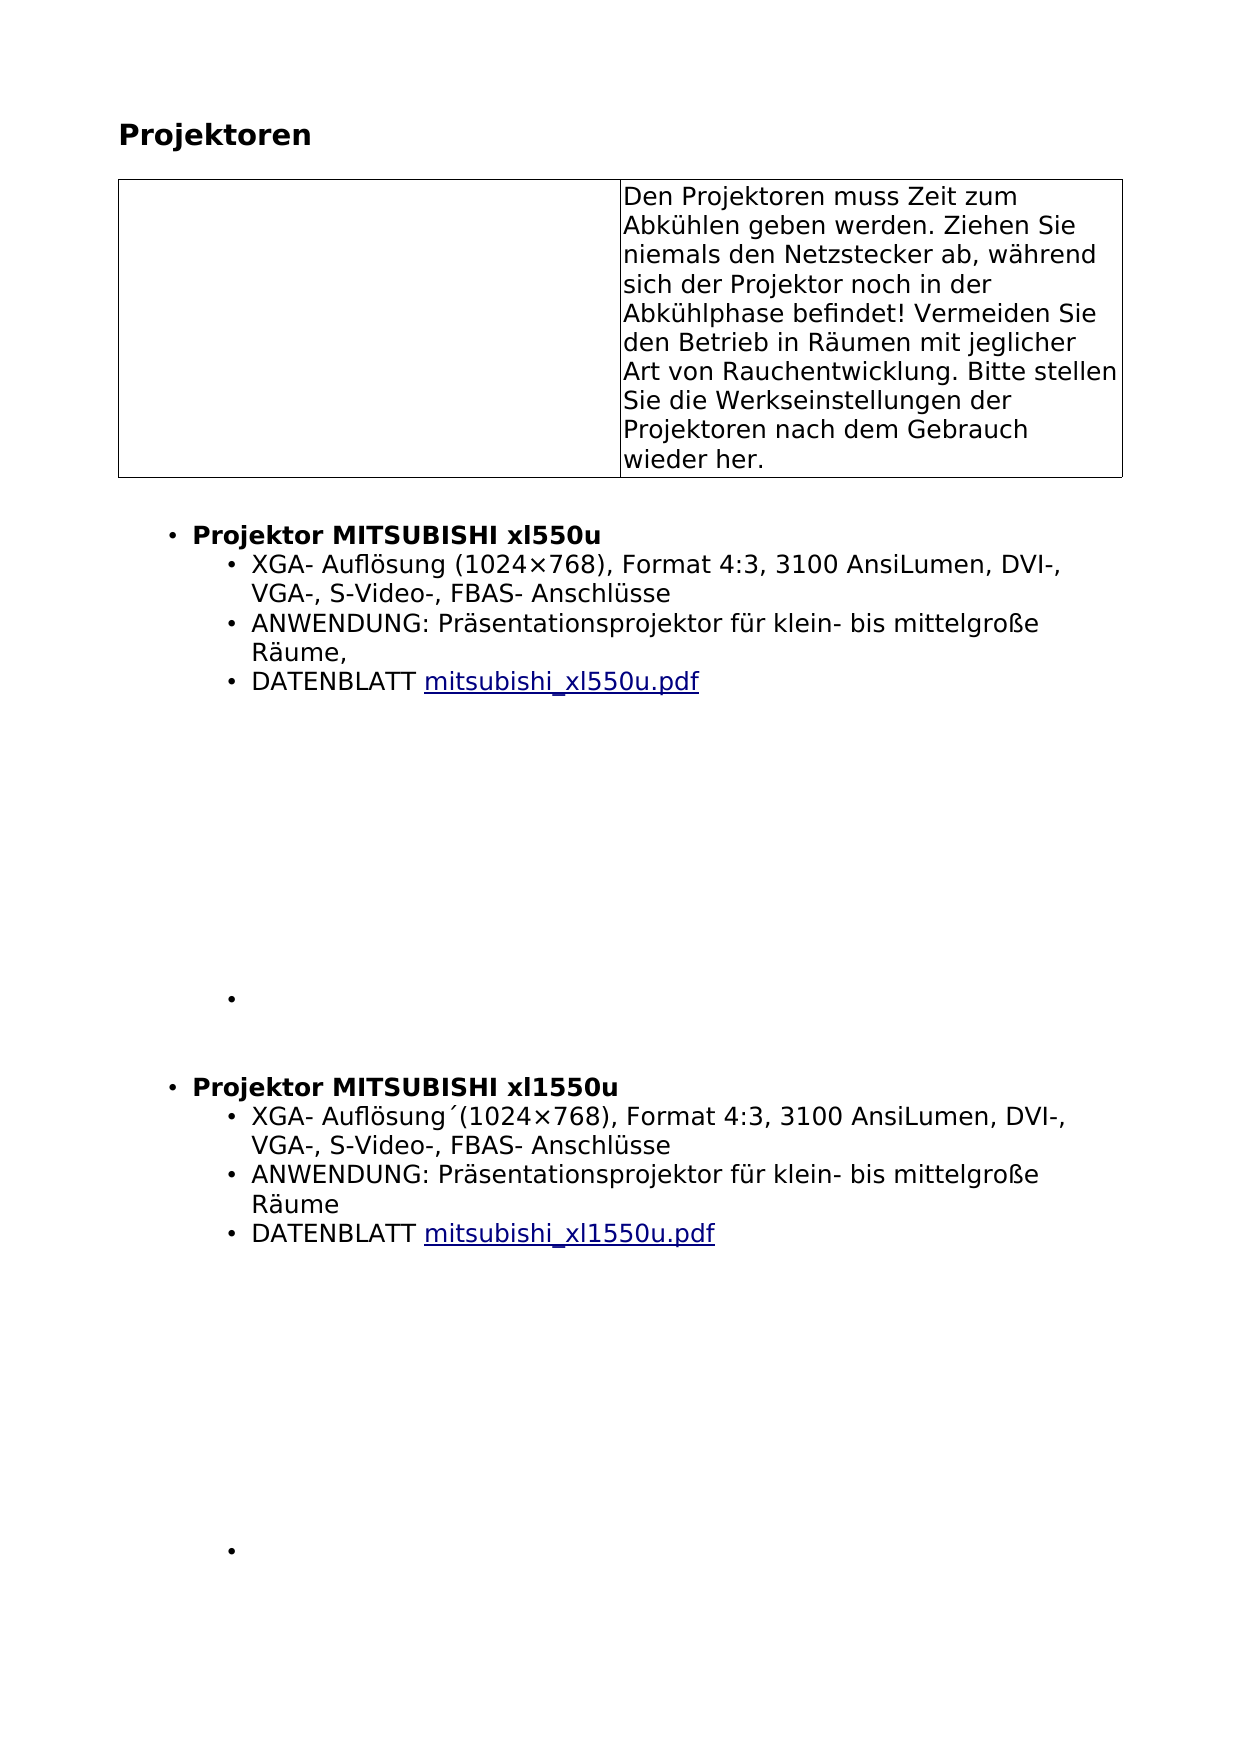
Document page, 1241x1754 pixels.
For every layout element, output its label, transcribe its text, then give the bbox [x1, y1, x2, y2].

table_header [119, 180, 620, 477]
list ANWENDUNG: Präsentationsprojektor für klein- bis mittelgroße Räume, [236, 609, 1122, 667]
subtitle Projektoren [118, 118, 1122, 152]
list XGA- Auflösung (1024×768), Format 4:3, 3100 AnsiLumen, DVI-, VGA-, S-Video-, FBAS- Anschlüsse [236, 551, 1122, 609]
list XGA- Auflösung´(1024×768), Format 4:3, 3100 AnsiLumen, DVI-, VGA-, S-Video-, FBAS- Anschlüsse [236, 1102, 1122, 1161]
table_header Den Projektoren muss Zeit zum Abkühlen geben werden. Ziehen Sie niemals den Netzstecker ab, während sich der Projektor noch in der Abkühlphase befindet! Vermeiden Sie den Betrieb in Räumen mit jeglicher Art von Rauchentwicklung. Bitte stellen Sie die Werkseinstellungen der Projektoren nach dem Gebrauch wieder her. [621, 180, 1122, 477]
list DATENBLATT mitsubishi_xl550u.pdf [236, 667, 1122, 696]
list ANWENDUNG: Präsentationsprojektor für klein- bis mittelgroße Räume [236, 1161, 1122, 1219]
list Projektor MITSUBISHI xl1550u [177, 1073, 1122, 1102]
list DATENBLATT mitsubishi_xl1550u.pdf [236, 1219, 1122, 1248]
list Projektor MITSUBISHI xl550u [177, 521, 1122, 551]
